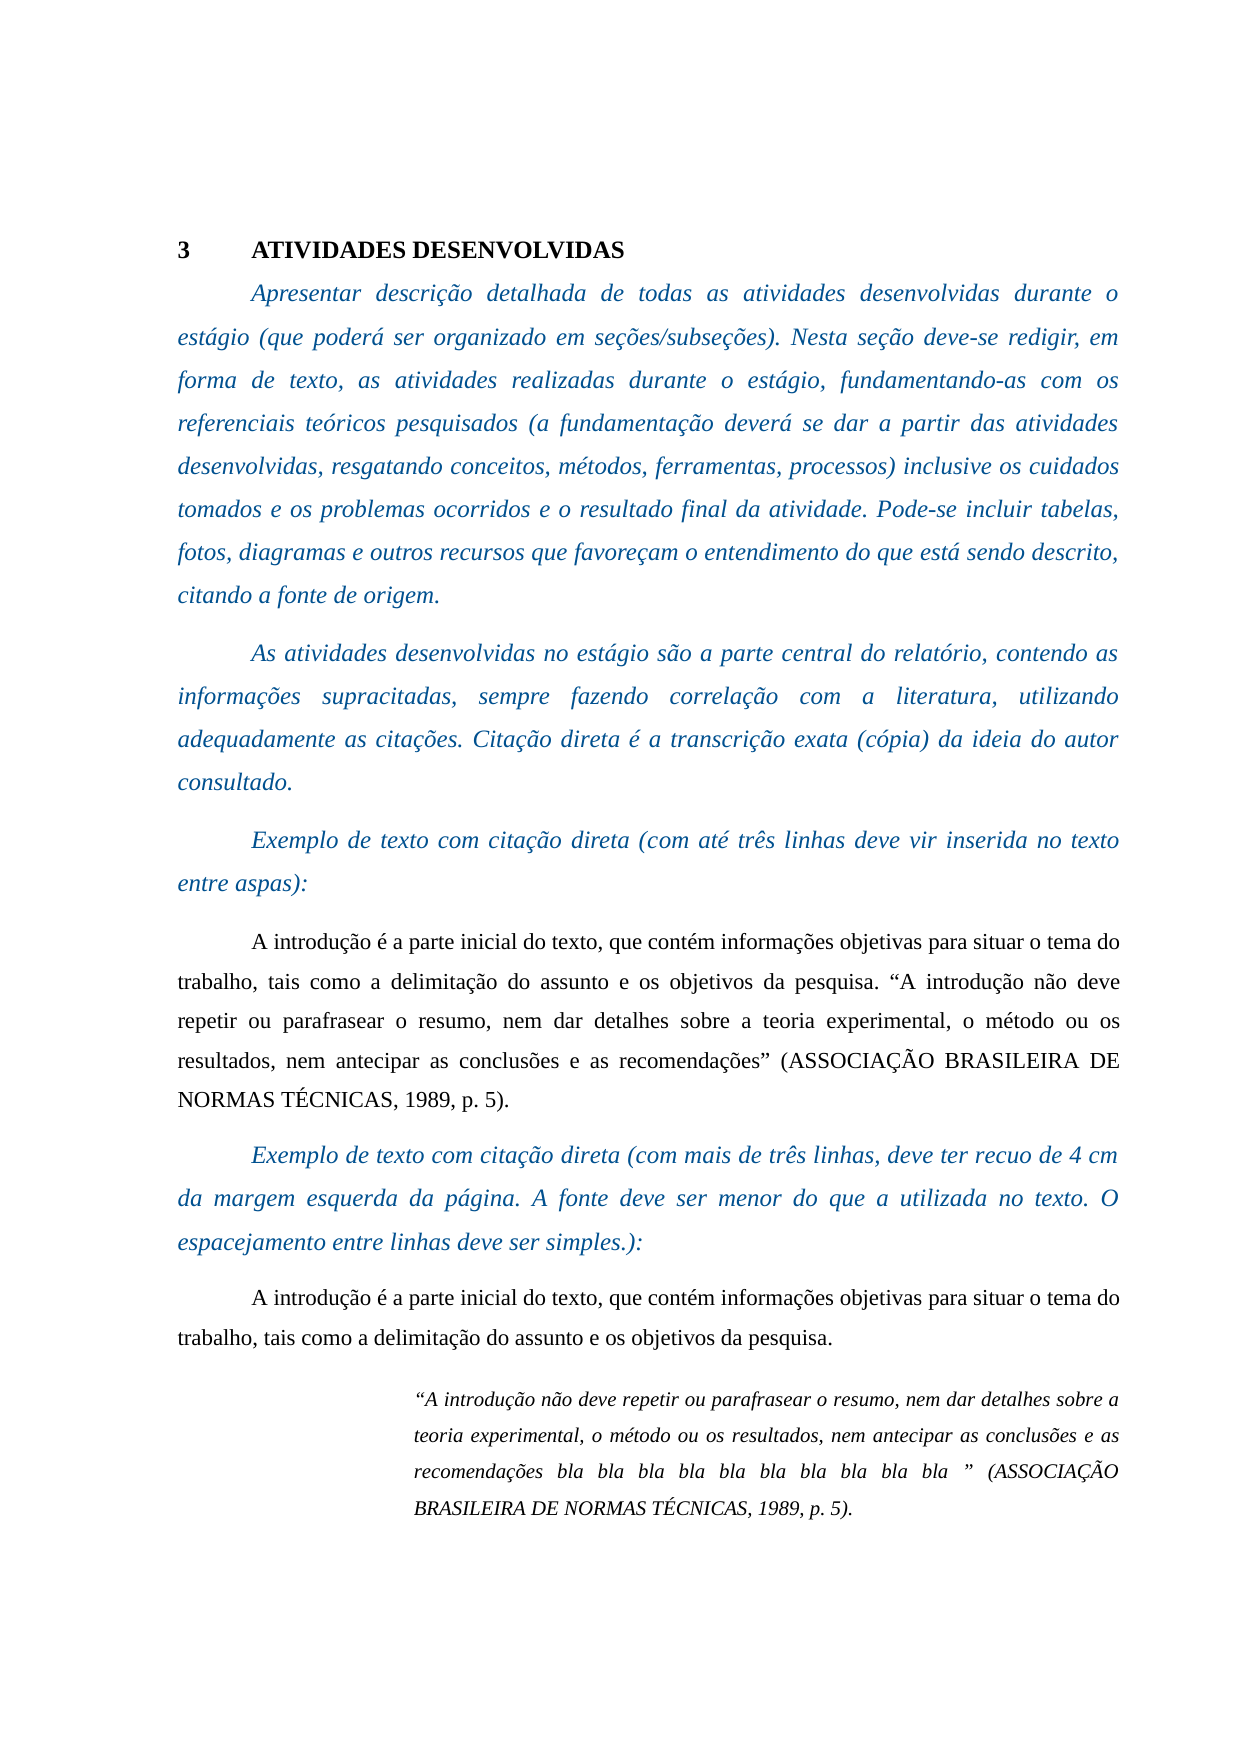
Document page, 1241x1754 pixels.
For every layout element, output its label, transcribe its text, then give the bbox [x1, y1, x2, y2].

text 3 ATIVIDADES DESENVOLVIDAS [177, 235, 1122, 264]
text As atividades desenvolvidas no estágio são a parte central do relatório, contendo as informações supracitadas, sempre fazendo correlação com a literatura, utilizando adequadamente as citações. Citação direta é a transcrição exata (cópia) da ideia do autor consultado. [177, 638, 1122, 796]
text Exemplo de texto com citação direta (com até três linhas deve vir inserida no texto entre aspas): [177, 825, 1122, 897]
text Exemplo de texto com citação direta (com mais de três linhas, deve ter recuo de 4 cm da margem esquerda da página. A fonte deve ser menor do que a utilizada no texto. O espacejamento entre linhas deve ser simples.): [177, 1140, 1122, 1255]
text “A introdução não deve repetir ou parafrasear o resumo, nem dar detalhes sobre a teoria experimental, o método ou os resultados, nem antecipar as conclusões e as recomendações bla bla bla bla bla bla bla bla bla bla ” (ASSOCIAÇÃO BRASILEIRA DE NORMAS TÉCNICAS, 1989, p. 5). [413, 1387, 1122, 1519]
text A introdução é a parte inicial do texto, que contém informações objetivas para situar o tema do trabalho, tais como a delimitação do assunto e os objetivos da pesquisa. “A introdução não deve repetir ou parafrasear o resumo, nem dar detalhes sobre a teoria experimental, o método ou os resultados, nem antecipar as conclusões e as recomendações” (ASSOCIAÇÃO BRASILEIRA DE NORMAS TÉCNICAS, 1989, p. 5). [177, 926, 1122, 1113]
text Apresentar descrição detalhada de todas as atividades desenvolvidas durante o estágio (que poderá ser organizado em seções/subseções). Nesta seção deve-se redigir, em forma de texto, as atividades realizadas durante o estágio, fundamentando‐as com os referenciais teóricos pesquisados (a fundamentação deverá se dar a partir das atividades desenvolvidas, resgatando conceitos, métodos, ferramentas, processos) inclusive os cuidados tomados e os problemas ocorridos e o resultado final da atividade. Pode-se incluir tabelas, fotos, diagramas e outros recursos que favoreçam o entendimento do que está sendo descrito, citando a fonte de origem. [177, 278, 1122, 609]
text A introdução é a parte inicial do texto, que contém informações objetivas para situar o tema do trabalho, tais como a delimitação do assunto e os objetivos da pesquisa. [177, 1284, 1122, 1350]
